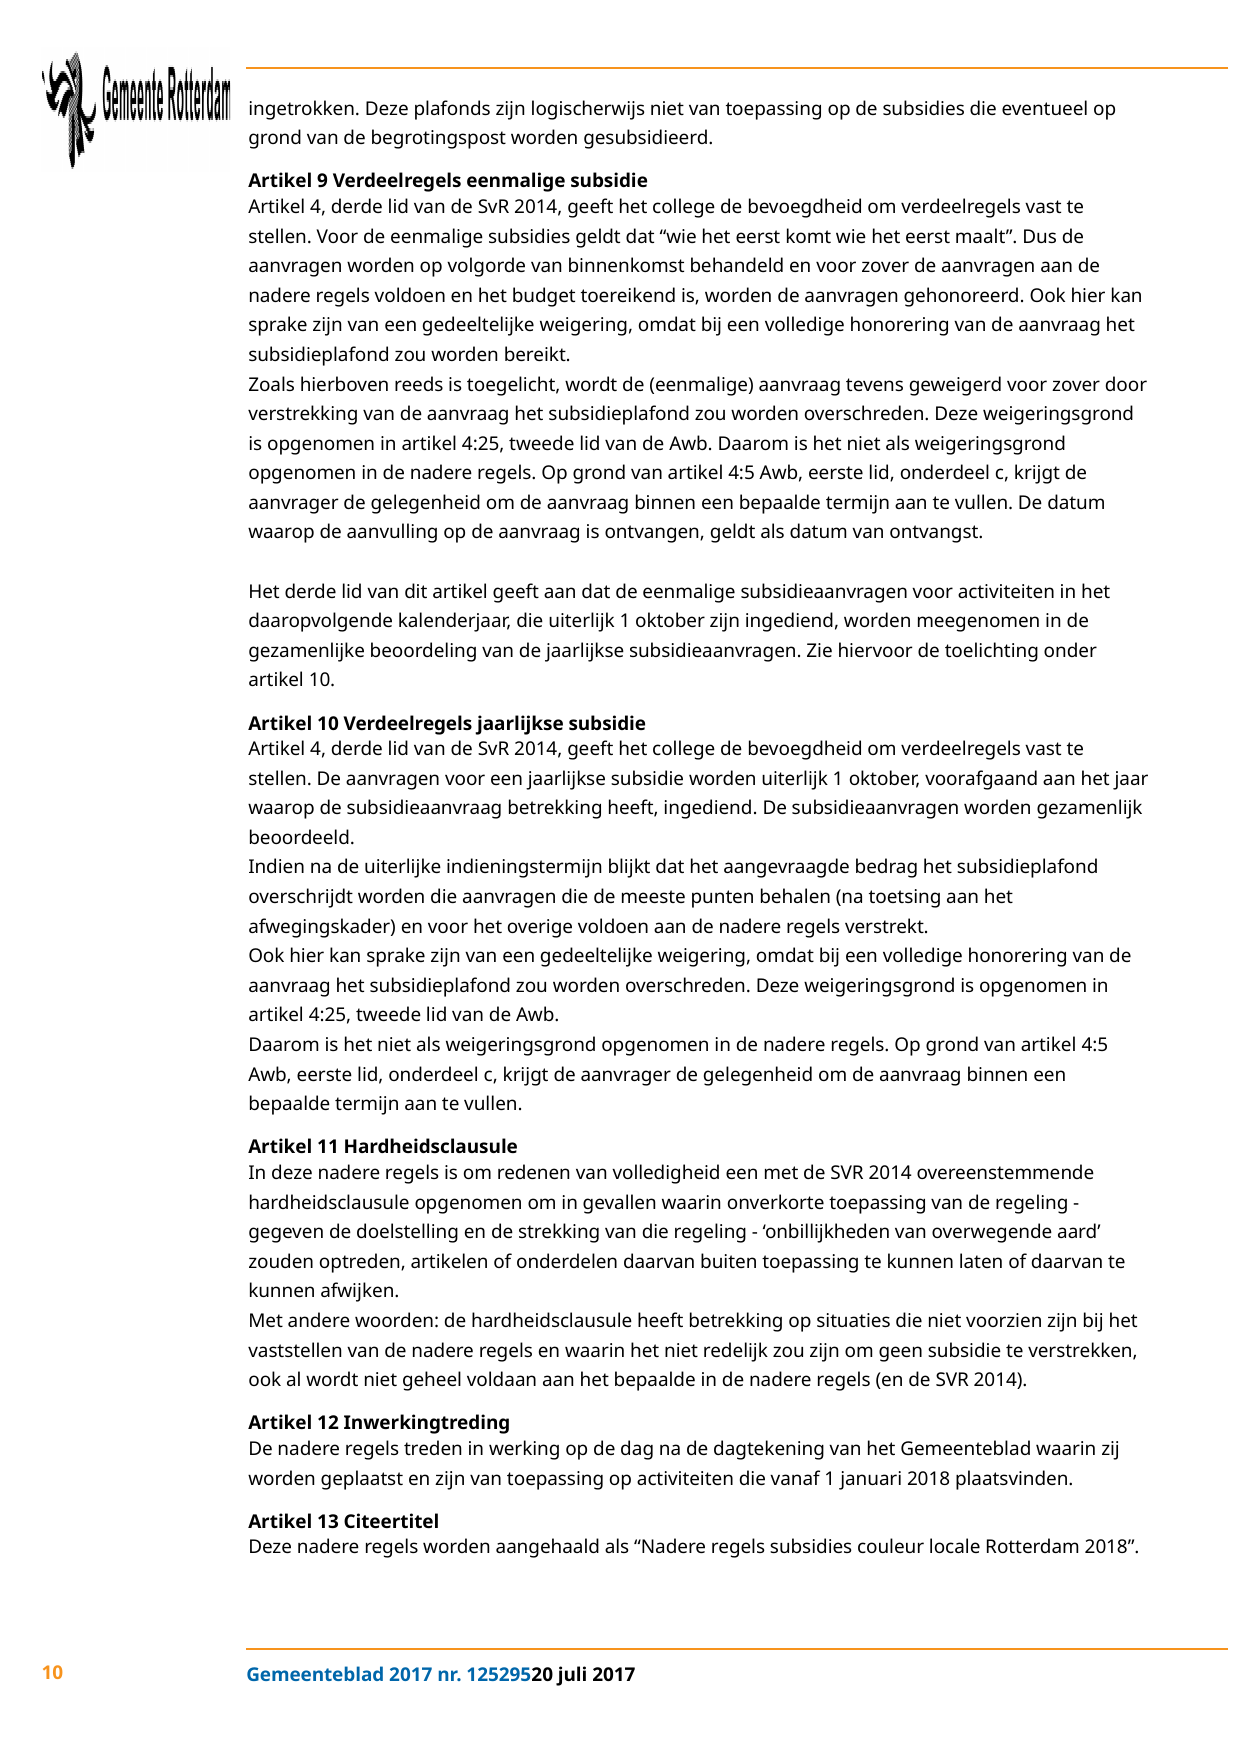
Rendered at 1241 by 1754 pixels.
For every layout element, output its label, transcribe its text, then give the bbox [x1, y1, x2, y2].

text Ook hier kan sprake zijn van een gedeeltelijke weigering, omdat bij een volledige honorering van de aanvraag het subsidieplafond zou worden overschreden. Deze weigeringsgrond is opgenomen in artikel 4:25, tweede lid van de Awb. [248, 942, 1152, 1027]
text Artikel 11 Hardheidsclausule [248, 1133, 1152, 1159]
text Indien na de uiterlijke indieningstermijn blijkt dat het aangevraagde bedrag het subsidieplafond overschrijdt worden die aanvragen die de meeste punten behalen (na toetsing aan het afwegingskader) en voor het overige voldoen aan de nadere regels verstrekt. [248, 854, 1152, 939]
text Artikel 4, derde lid van de SvR 2014, geeft het college de bevoegdheid om verdeelregels vast te stellen. Voor de eenmalige subsidies geldt dat “wie het eerst komt wie het eerst maalt”. Dus de aanvragen worden op volgorde van binnenkomst behandeld en voor zover de aanvragen aan de nadere regels voldoen en het budget toereikend is, worden de aanvragen gehonoreerd. Ook hier kan sprake zijn van een gedeeltelijke weigering, omdat bij een volledige honorering van de aanvraag het subsidieplafond zou worden bereikt. [248, 193, 1152, 367]
text Daarom is het niet als weigeringsgrond opgenomen in de nadere regels. Op grond van artikel 4:5 Awb, eerste lid, onderdeel c, krijgt de aanvrager de gelegenheid om de aanvraag binnen een bepaalde termijn aan te vullen. [248, 1031, 1152, 1116]
text Artikel 13 Citeertitel [248, 1508, 1152, 1534]
text Deze nadere regels worden aangehaald als “Nadere regels subsidies couleur locale Rotterdam 2018”. [248, 1534, 1152, 1559]
text In deze nadere regels is om redenen van volledigheid een met de SVR 2014 overeenstemmende hardheidsclausule opgenomen om in gevallen waarin onverkorte toepassing van de regeling - gegeven de doelstelling en de strekking van die regeling - ‘onbillijkheden van overwegende aard’ zouden optreden, artikelen of onderdelen daarvan buiten toepassing te kunnen laten of daarvan te kunnen afwijken. [248, 1159, 1152, 1303]
text Artikel 12 Inwerkingtreding [248, 1409, 1152, 1435]
text Artikel 10 Verdeelregels jaarlijkse subsidie [248, 710, 1152, 735]
text Het derde lid van dit artikel geeft aan dat de eenmalige subsidieaanvragen voor activiteiten in het daaropvolgende kalenderjaar, die uiterlijk 1 oktober zijn ingediend, worden meegenomen in de gezamenlijke beoordeling van de jaarlijkse subsidieaanvragen. Zie hiervoor de toelichting onder artikel 10. [248, 578, 1152, 692]
text Met andere woorden: de hardheidsclausule heeft betrekking op situaties die niet voorzien zijn bij het vaststellen van de nadere regels en waarin het niet redelijk zou zijn om geen subsidie te verstrekken, ook al wordt niet geheel voldaan aan het bepaalde in de nadere regels (en de SVR 2014). [248, 1307, 1152, 1392]
text Artikel 4, derde lid van de SvR 2014, geeft het college de bevoegdheid om verdeelregels vast te stellen. De aanvragen voor een jaarlijkse subsidie worden uiterlijk 1 oktober, voorafgaand aan het jaar waarop de subsidieaanvraag betrekking heeft, ingediend. De subsidieaanvragen worden gezamenlijk beoordeeld. [248, 735, 1152, 850]
text Artikel 9 Verdeelregels eenmalige subsidie [248, 167, 1152, 193]
text Zoals hierboven reeds is toegelicht, wordt de (eenmalige) aanvraag tevens geweigerd voor zover door verstrekking van de aanvraag het subsidieplafond zou worden overschreden. Deze weigeringsgrond is opgenomen in artikel 4:25, tweede lid van de Awb. Daarom is het niet als weigeringsgrond opgenomen in de nadere regels. Op grond van artikel 4:5 Awb, eerste lid, onderdeel c, krijgt de aanvrager de gelegenheid om de aanvraag binnen een bepaalde termijn aan te vullen. De datum waarop de aanvulling op de aanvraag is ontvangen, geldt als datum van ontvangst. [248, 371, 1152, 544]
text ingetrokken. Deze plafonds zijn logischerwijs niet van toepassing op de subsidies die eventueel op grond van de begrotingspost worden gesubsidieerd. [248, 95, 1152, 150]
picture [41, 47, 231, 172]
text De nadere regels treden in werking op de dag na de dagtekening van het Gemeenteblad waarin zij worden geplaatst en zijn van toepassing op activiteiten die vanaf 1 januari 2018 plaatsvinden. [248, 1435, 1152, 1491]
